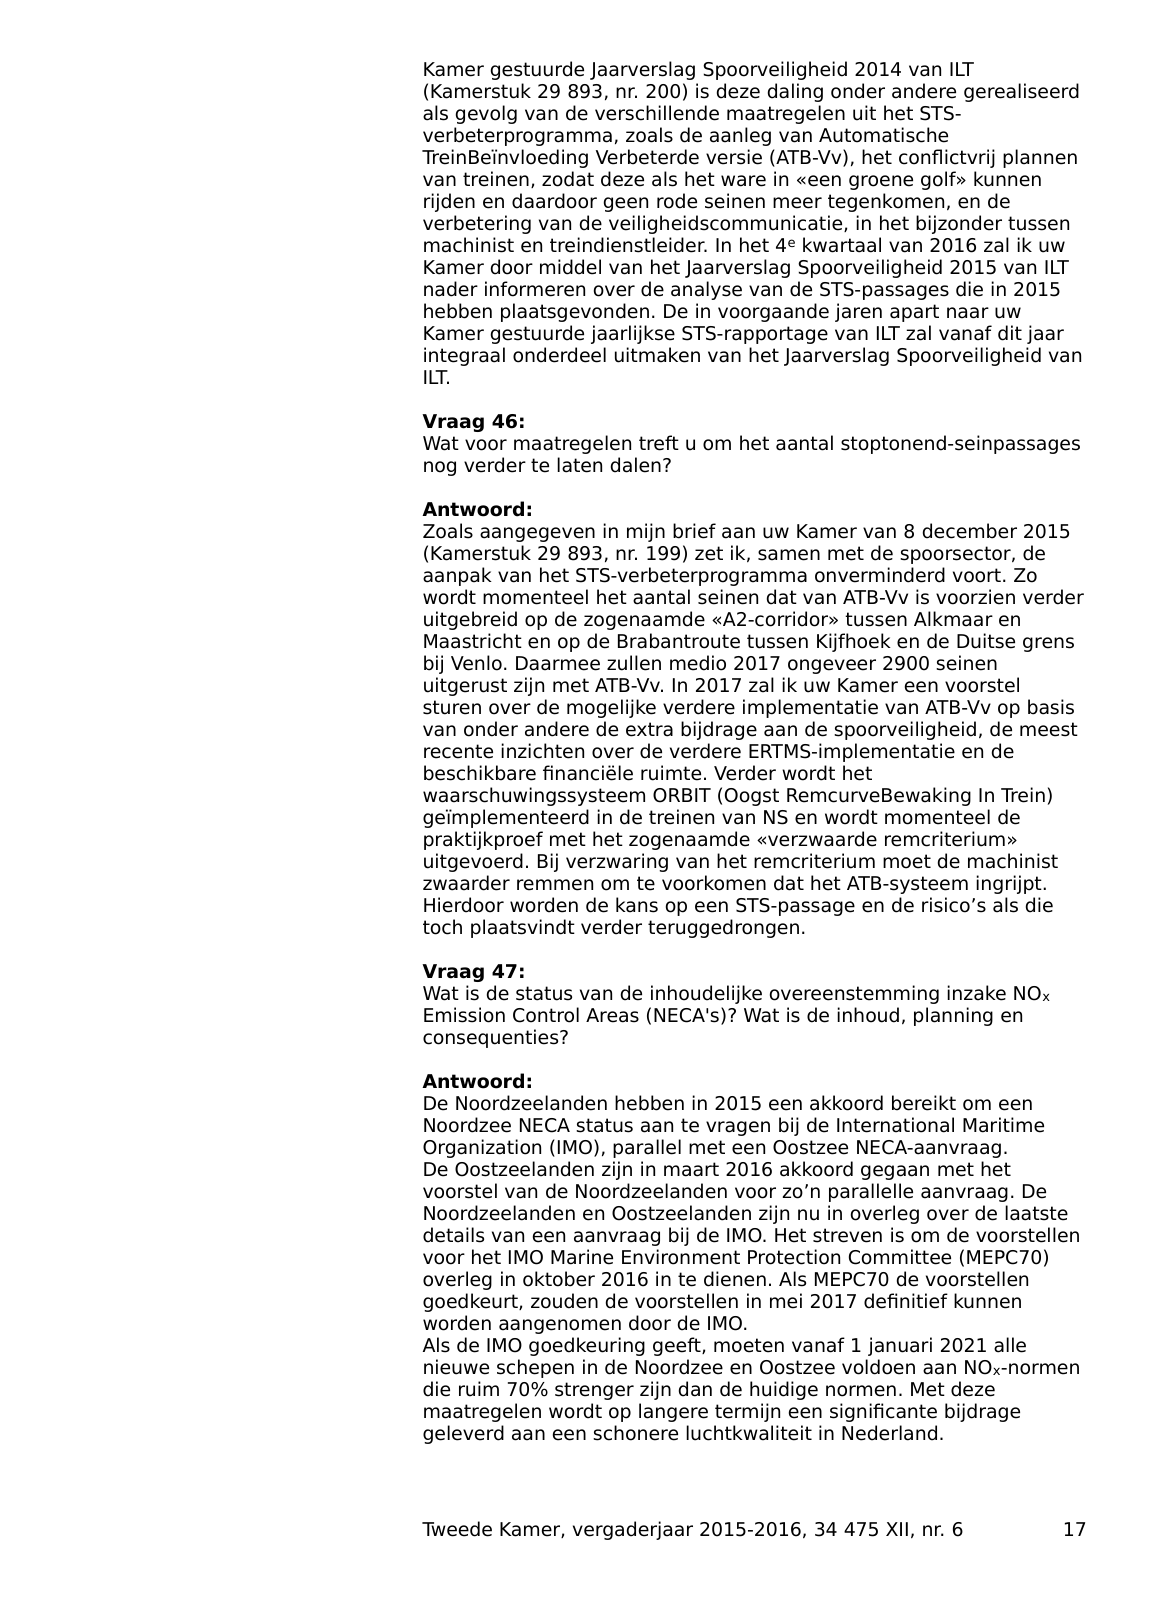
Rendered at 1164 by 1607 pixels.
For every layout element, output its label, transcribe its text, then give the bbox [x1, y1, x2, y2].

text De Oostzeelanden zijn in maart 2016 akkoord gegaan met het voorstel van de Noordzeelanden voor zo’n parallelle aanvraag. De Noordzeelanden en Oostzeelanden zijn nu in overleg over de laatste details van een aanvraag bij de IMO. Het streven is om de voorstellen voor het IMO Marine Environment Protection Committee (MEPC70) overleg in oktober 2016 in te dienen. Als MEPC70 de voorstellen goedkeurt, zouden de voorstellen in mei 2017 definitief kunnen worden aangenomen door de IMO. [422, 1159, 1087, 1335]
text Vraag 47: [422, 961, 1087, 983]
text Wat voor maatregelen treft u om het aantal stoptonend-seinpassages nog verder te laten dalen? [422, 433, 1087, 477]
text Vraag 46: [422, 411, 1087, 433]
text De Noordzeelanden hebben in 2015 een akkoord bereikt om een Noordzee NECA status aan te vragen bij de International Maritime Organization (IMO), parallel met een Oostzee NECA-aanvraag. [422, 1093, 1087, 1159]
text Zoals aangegeven in mijn brief aan uw Kamer van 8 december 2015 (Kamerstuk 29 893, nr. 199) zet ik, samen met de spoorsector, de aanpak van het STS-verbeterprogramma onverminderd voort. Zo wordt momenteel het aantal seinen dat van ATB-Vv is voorzien verder uitgebreid op de zogenaamde «A2-corridor» tussen Alkmaar en Maastricht en op de Brabantroute tussen Kijfhoek en de Duitse grens bij Venlo. Daarmee zullen medio 2017 ongeveer 2900 seinen uitgerust zijn met ATB-Vv. In 2017 zal ik uw Kamer een voorstel sturen over de mogelijke verdere implementatie van ATB-Vv op basis van onder andere de extra bijdrage aan de spoorveiligheid, de meest recente inzichten over de verdere ERTMS-implementatie en de beschikbare financiële ruimte. Verder wordt het waarschuwingssysteem ORBIT (Oogst RemcurveBewaking In Trein) geïmplementeerd in de treinen van NS en wordt momenteel de praktijkproef met het zogenaamde «verzwaarde remcriterium» uitgevoerd. Bij verzwaring van het remcriterium moet de machinist zwaarder remmen om te voorkomen dat het ATB-systeem ingrijpt. Hierdoor worden de kans op een STS-passage en de risico’s als die toch plaatsvindt verder teruggedrongen. [422, 521, 1087, 939]
text Kamer gestuurde Jaarverslag Spoorveiligheid 2014 van ILT (Kamerstuk 29 893, nr. 200) is deze daling onder andere gerealiseerd als gevolg van de verschillende maatregelen uit het STS-verbeterprogramma, zoals de aanleg van Automatische TreinBeïnvloeding Verbeterde versie (ATB-Vv), het conflictvrij plannen van treinen, zodat deze als het ware in «een groene golf» kunnen rijden en daardoor geen rode seinen meer tegenkomen, en de verbetering van de veiligheidscommunicatie, in het bijzonder tussen machinist en treindienstleider. In het 4e kwartaal van 2016 zal ik uw Kamer door middel van het Jaarverslag Spoorveiligheid 2015 van ILT nader informeren over de analyse van de STS-passages die in 2015 hebben plaatsgevonden. De in voorgaande jaren apart naar uw Kamer gestuurde jaarlijkse STS-rapportage van ILT zal vanaf dit jaar integraal onderdeel uitmaken van het Jaarverslag Spoorveiligheid van ILT. [422, 59, 1087, 389]
text Antwoord: [422, 1071, 1087, 1093]
text Antwoord: [422, 499, 1087, 521]
text Als de IMO goedkeuring geeft, moeten vanaf 1 januari 2021 alle nieuwe schepen in de Noordzee en Oostzee voldoen aan NOx-normen die ruim 70% strenger zijn dan de huidige normen. Met deze maatregelen wordt op langere termijn een significante bijdrage geleverd aan een schonere luchtkwaliteit in Nederland. [422, 1335, 1087, 1444]
text Wat is de status van de inhoudelijke overeenstemming inzake NOx Emission Control Areas (NECA's)? Wat is de inhoud, planning en consequenties? [422, 983, 1087, 1049]
